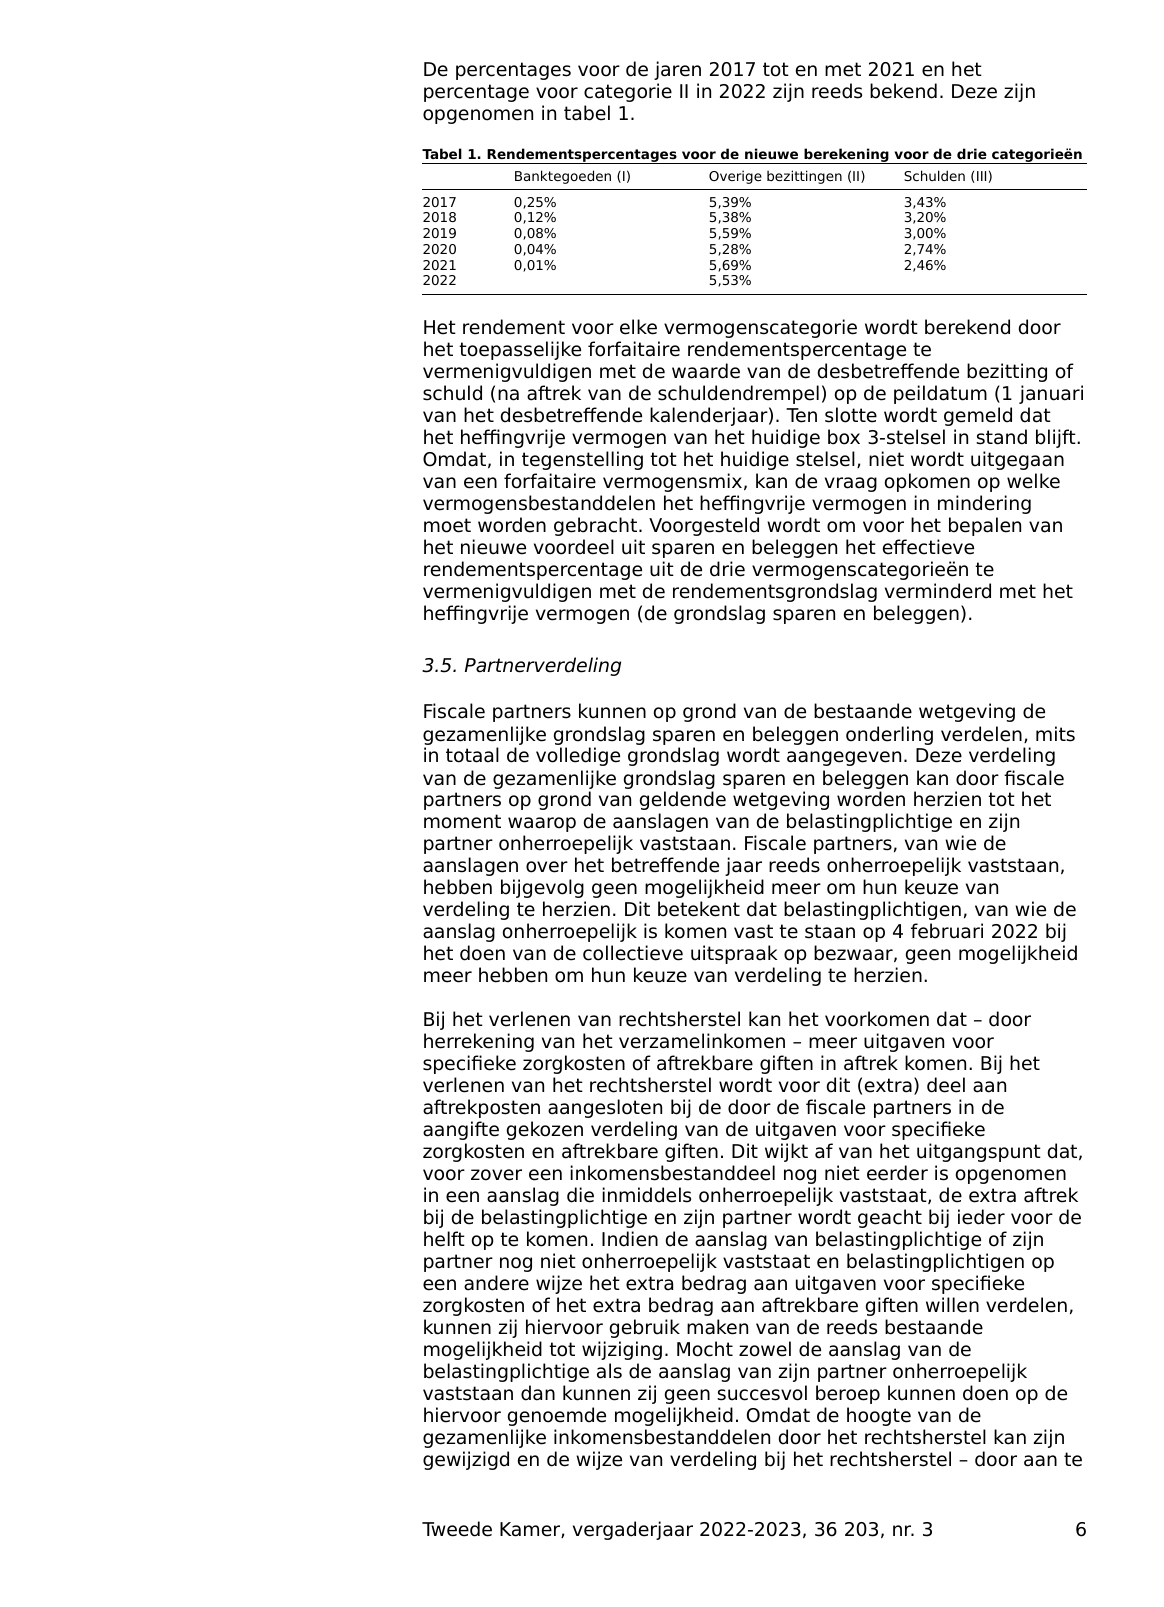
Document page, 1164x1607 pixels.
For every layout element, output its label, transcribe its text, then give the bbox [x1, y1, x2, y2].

table_cell 3,43% [898, 190, 1087, 210]
table_cell 5,59% [703, 226, 898, 242]
table_cell 3,00% [898, 226, 1087, 242]
table_cell 0,12% [508, 210, 703, 226]
table_cell 2017 [422, 190, 508, 210]
table_cell Schulden (III) [898, 164, 1087, 189]
table_cell 0,01% [508, 258, 703, 273]
table_cell [422, 164, 508, 189]
table_cell Overige bezittingen (II) [703, 164, 898, 189]
table_cell 2,74% [898, 242, 1087, 257]
table_cell 2020 [422, 242, 508, 257]
table_cell 2,46% [898, 258, 1087, 273]
table_cell [898, 273, 1087, 293]
table_cell 2018 [422, 210, 508, 226]
text Fiscale partners kunnen op grond van de bestaande wetgeving de gezamenlijke grondslag sparen en beleggen onderling verdelen, mits in totaal de volledige grondslag wordt aangegeven. Deze verdeling van de gezamenlijke grondslag sparen en beleggen kan door fiscale partners op grond van geldende wetgeving worden herzien tot het moment waarop de aanslagen van de belastingplichtige en zijn partner onherroepelijk vaststaan. Fiscale partners, van wie de aanslagen over het betreffende jaar reeds onherroepelijk vaststaan, hebben bijgevolg geen mogelijkheid meer om hun keuze van verdeling te herzien. Dit betekent dat belastingplichtigen, van wie de aanslag onherroepelijk is komen vast te staan op 4 februari 2022 bij het doen van de collectieve uitspraak op bezwaar, geen mogelijkheid meer hebben om hun keuze van verdeling te herzien. [422, 701, 1087, 987]
table_cell 5,28% [703, 242, 898, 257]
table_cell 5,53% [703, 273, 898, 293]
table_cell Banktegoeden (I) [508, 164, 703, 189]
table_cell 0,25% [508, 190, 703, 210]
text Het rendement voor elke vermogenscategorie wordt berekend door het toepasselijke forfaitaire rendementspercentage te vermenigvuldigen met de waarde van de desbetreffende bezitting of schuld (na aftrek van de schuldendrempel) op de peildatum (1 januari van het desbetreffende kalenderjaar). Ten slotte wordt gemeld dat het heffingvrije vermogen van het huidige box 3-stelsel in stand blijft. Omdat, in tegenstelling tot het huidige stelsel, niet wordt uitgegaan van een forfaitaire vermogensmix, kan de vraag opkomen op welke vermogensbestanddelen het heffingvrije vermogen in mindering moet worden gebracht. Voorgesteld wordt om voor het bepalen van het nieuwe voordeel uit sparen en beleggen het effectieve rendementspercentage uit de drie vermogenscategorieën te vermenigvuldigen met de rendementsgrondslag verminderd met het heffingvrije vermogen (de grondslag sparen en beleggen). [422, 317, 1087, 624]
text De percentages voor de jaren 2017 tot en met 2021 en het percentage voor categorie II in 2022 zijn reeds bekend. Deze zijn opgenomen in tabel 1. [422, 59, 1087, 125]
table_cell [508, 273, 703, 293]
table_cell 2021 [422, 258, 508, 273]
table_header Tabel 1. Rendementspercentages voor de nieuwe berekening voor de drie categorieën [422, 147, 1087, 163]
text Bij het verlenen van rechtsherstel kan het voorkomen dat – door herrekening van het verzamelinkomen – meer uitgaven voor specifieke zorgkosten of aftrekbare giften in aftrek komen. Bij het verlenen van het rechtsherstel wordt voor dit (extra) deel aan aftrekposten aangesloten bij de door de fiscale partners in de aangifte gekozen verdeling van de uitgaven voor specifieke zorgkosten en aftrekbare giften. Dit wijkt af van het uitgangspunt dat, voor zover een inkomensbestanddeel nog niet eerder is opgenomen in een aanslag die inmiddels onherroepelijk vaststaat, de extra aftrek bij de belastingplichtige en zijn partner wordt geacht bij ieder voor de helft op te komen. Indien de aanslag van belastingplichtige of zijn partner nog niet onherroepelijk vaststaat en belastingplichtigen op een andere wijze het extra bedrag aan uitgaven voor specifieke zorgkosten of het extra bedrag aan aftrekbare giften willen verdelen, kunnen zij hiervoor gebruik maken van de reeds bestaande mogelijkheid tot wijziging. Mocht zowel de aanslag van de belastingplichtige als de aanslag van zijn partner onherroepelijk vaststaan dan kunnen zij geen succesvol beroep kunnen doen op de hiervoor genoemde mogelijkheid. Omdat de hoogte van de gezamenlijke inkomensbestanddelen door het rechtsherstel kan zijn gewijzigd en de wijze van verdeling bij het rechtsherstel – door aan te [422, 1009, 1087, 1471]
table_cell 5,69% [703, 258, 898, 273]
table_cell 0,04% [508, 242, 703, 257]
table_cell 3,20% [898, 210, 1087, 226]
table_cell 0,08% [508, 226, 703, 242]
subtitle 3.5. Partnerverdeling [422, 654, 1087, 676]
table_cell 5,38% [703, 210, 898, 226]
table_cell 5,39% [703, 190, 898, 210]
table_cell 2022 [422, 273, 508, 293]
table_cell 2019 [422, 226, 508, 242]
